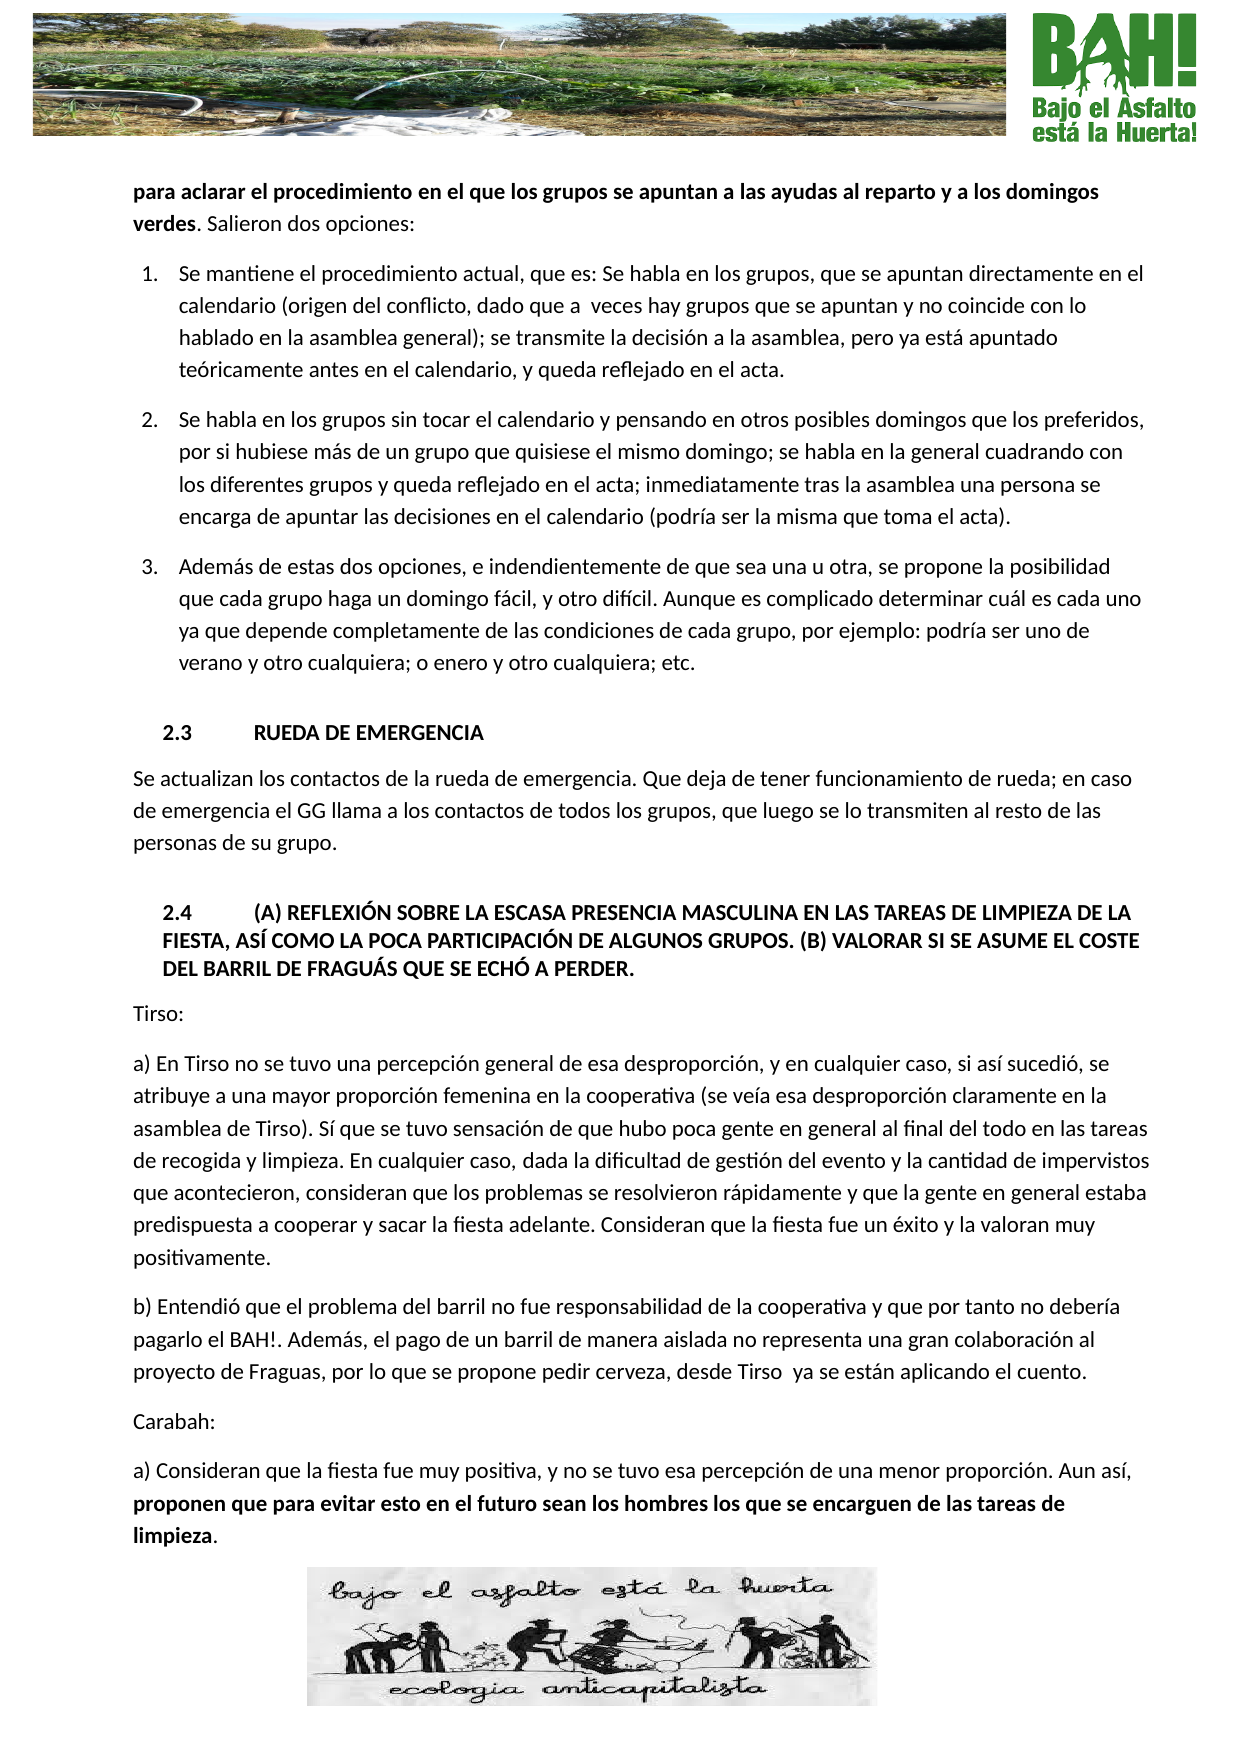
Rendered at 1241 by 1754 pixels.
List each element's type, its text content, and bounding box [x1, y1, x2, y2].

list Además de estas dos opciones, e indendientemente de que sea una u otra, se propone la posibilidad que cada grupo haga un domingo fácil, y otro difícil. Aunque es complicado determinar cuál es cada uno ya que depende completamente de las condiciones de cada grupo, por ejemplo: podría ser uno de verano y otro cualquiera; o enero y otro cualquiera; etc. [141, 552, 1152, 676]
text b) Entendió que el problema del barril no fue responsabilidad de la cooperativa y que por tanto no debería pagarlo el BAH!. Además, el pago de un barril de manera aislada no representa una gran colaboración al proyecto de Fraguas, por lo que se propone pedir cerveza, desde Tirso ya se están aplicando el cuento. [133, 1292, 1152, 1385]
subtitle RUEDA DE EMERGENCIA [162, 718, 1152, 746]
list Se habla en los grupos sin tocar el calendario y pensando en otros posibles domingos que los preferidos, por si hubiese más de un grupo que quisiese el mismo domingo; se habla en la general cuadrando con los diferentes grupos y queda reflejado en el acta; inmediatamente tras la asamblea una persona se encarga de apuntar las decisiones en el calendario (podría ser la misma que toma el acta). [141, 405, 1152, 530]
text Carabah: [133, 1407, 1152, 1435]
picture [1032, 13, 1197, 142]
list Se mantiene el procedimiento actual, que es: Se habla en los grupos, que se apuntan directamente en el calendario (origen del conflicto, dado que a veces hay grupos que se apuntan y no coincide con lo hablado en la asamblea general); se transmite la decisión a la asamblea, pero ya está apuntado teóricamente antes en el calendario, y queda reflejado en el acta. [141, 259, 1152, 383]
text Se actualizan los contactos de la rueda de emergencia. Que deja de tener funcionamiento de rueda; en caso de emergencia el GG llama a los contactos de todos los grupos, que luego se lo transmiten al resto de las personas de su grupo. [133, 764, 1152, 856]
text Tirso: [133, 999, 1152, 1028]
text a) En Tirso no se tuvo una percepción general de esa desproporción, y en cualquier caso, si así sucedió, se atribuye a una mayor proporción femenina en la cooperativa (se veía esa desproporción claramente en la asamblea de Tirso). Sí que se tuvo sensación de que hubo poca gente en general al final del todo en las tareas de recogida y limpieza. En cualquier caso, dada la dificultad de gestión del evento y la cantidad de impervistos que acontecieron, consideran que los problemas se resolvieron rápidamente y que la gente en general estaba predispuesta a cooperar y sacar la fiesta adelante. Consideran que la fiesta fue un éxito y la valoran muy positivamente. [133, 1049, 1152, 1271]
picture [32, 13, 1007, 136]
picture [307, 1567, 878, 1706]
text para aclarar el procedimiento en el que los grupos se apuntan a las ayudas al reparto y a los domingos verdes. Salieron dos opciones: [133, 177, 1152, 237]
text a) Consideran que la fiesta fue muy positiva, y no se tuvo esa percepción de una menor proporción. Aun así, proponen que para evitar esto en el futuro sean los hombres los que se encarguen de las tareas de limpieza. [133, 1457, 1152, 1549]
subtitle (A) REFLEXIÓN SOBRE LA ESCASA PRESENCIA MASCULINA EN LAS TAREAS DE LIMPIEZA DE LA FIESTA, ASÍ COMO LA POCA PARTICIPACIÓN DE ALGUNOS GRUPOS. (B) VALORAR SI SE ASUME EL COSTE DEL BARRIL DE FRAGUÁS QUE SE ECHÓ A PERDER. [162, 898, 1152, 982]
